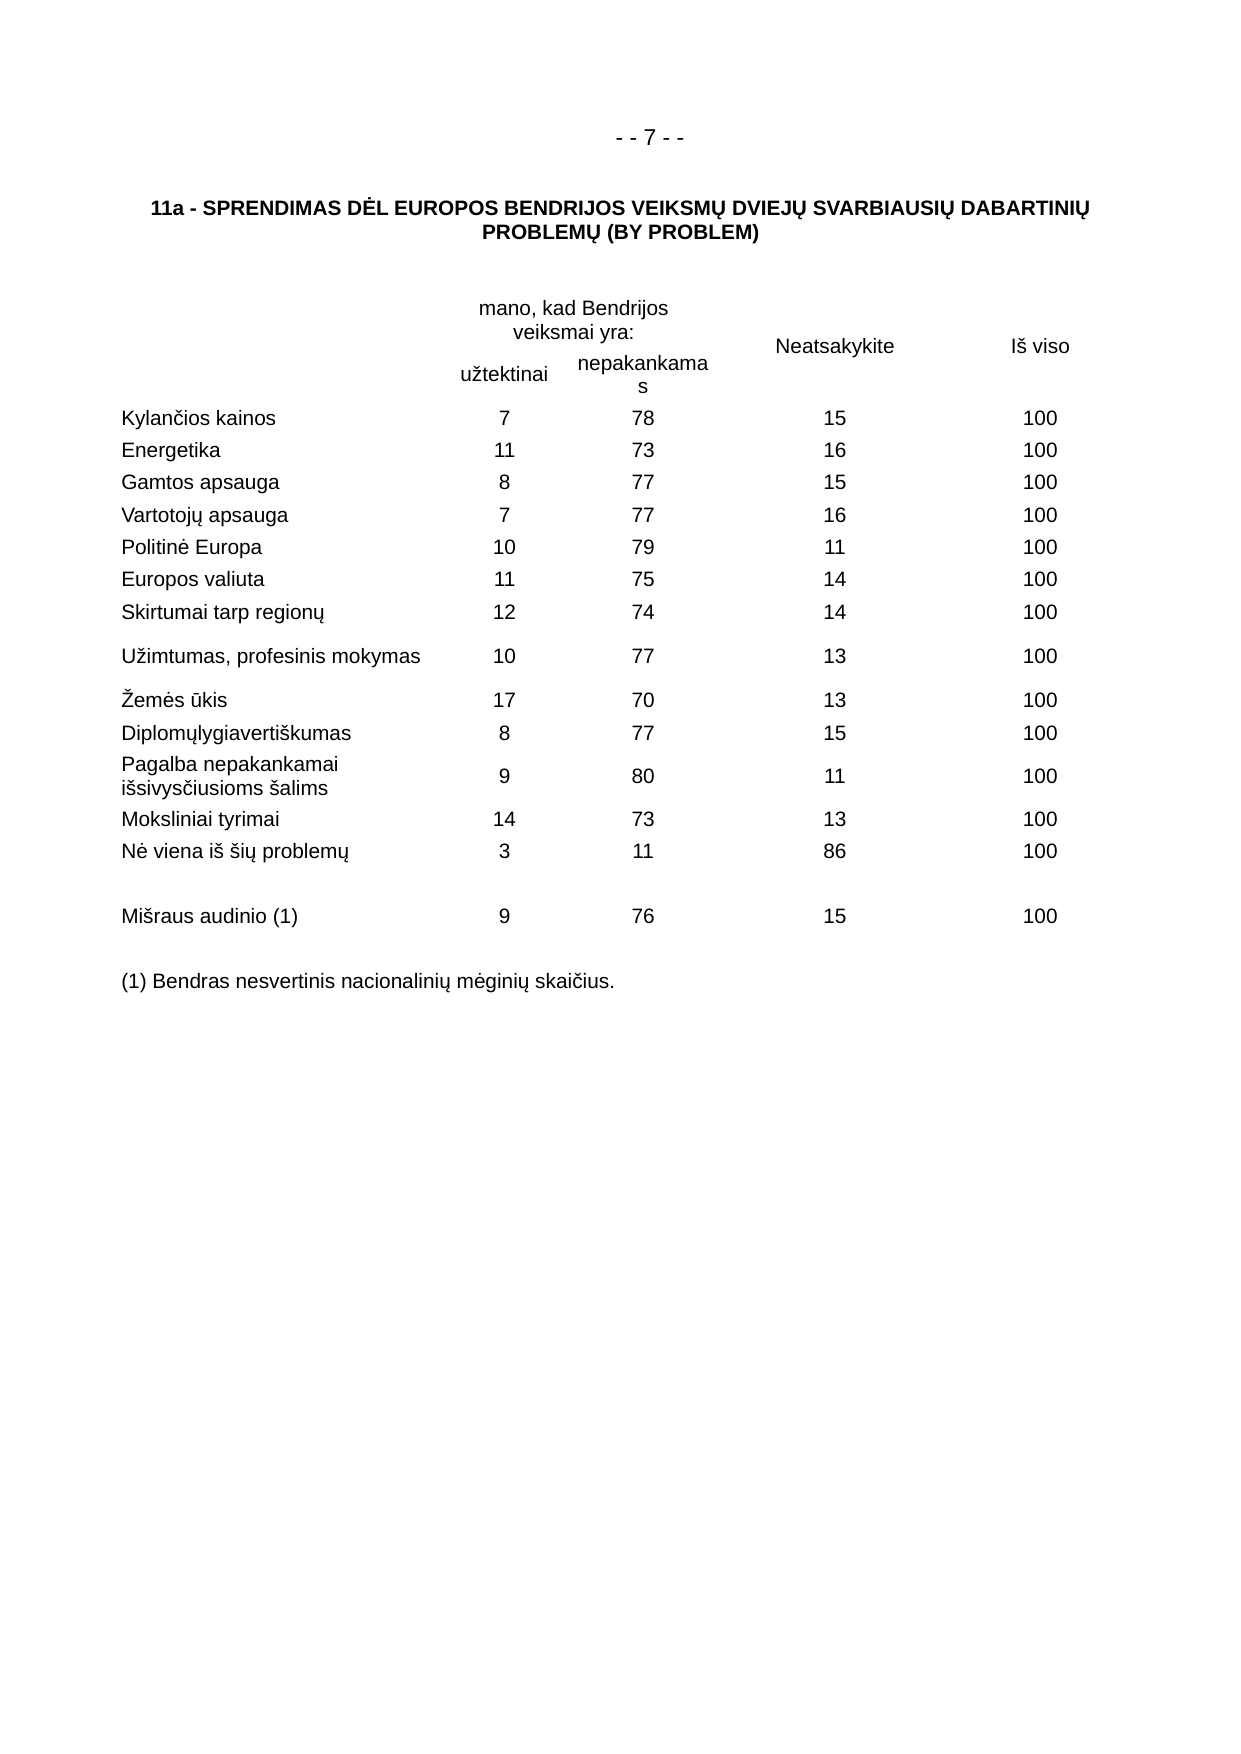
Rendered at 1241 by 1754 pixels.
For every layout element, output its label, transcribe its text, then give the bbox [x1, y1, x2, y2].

table_cell 15 [712, 900, 957, 932]
table_cell [957, 259, 1123, 292]
table_cell mano, kad Bendrijos veiksmai yra: [435, 292, 712, 347]
table_cell 100 [957, 596, 1123, 628]
table_cell Neatsakykite [712, 292, 957, 401]
table_cell [957, 867, 1123, 899]
table_cell [435, 867, 573, 899]
table_cell 13 [712, 684, 957, 716]
table_cell 9 [435, 749, 573, 802]
table_cell 12 [435, 596, 573, 628]
table_cell 100 [957, 628, 1123, 684]
table_cell užtektinai [435, 348, 573, 401]
table_cell 7 [435, 498, 573, 531]
table_cell 7 [435, 401, 573, 433]
table_cell 16 [712, 434, 957, 466]
table_cell Moksliniai tyrimai [118, 802, 435, 835]
table_cell 11 [712, 531, 957, 563]
table_cell 13 [712, 802, 957, 835]
table_cell [712, 867, 957, 899]
table_header 11a - SPRENDIMAS DĖL EUROPOS BENDRIJOS VEIKSMŲ DVIEJŲ SVARBIAUSIŲ DABARTINIŲ PROBLEMŲ (BY PROBLEM) [118, 180, 1123, 259]
table_cell 11 [435, 434, 573, 466]
table_cell Skirtumai tarp regionų [118, 596, 435, 628]
table_cell 77 [574, 628, 712, 684]
table_cell 15 [712, 466, 957, 498]
table_cell 74 [574, 596, 712, 628]
table_cell 11 [712, 749, 957, 802]
table_cell 100 [957, 835, 1123, 867]
table_cell 78 [574, 401, 712, 433]
table_cell 77 [574, 466, 712, 498]
table_cell 14 [435, 802, 573, 835]
table_cell [957, 932, 1123, 964]
table_cell nepakankamas [574, 348, 712, 401]
table_cell 17 [435, 684, 573, 716]
table_cell 73 [574, 802, 712, 835]
table_cell Žemės ūkis [118, 684, 435, 716]
table_cell 11 [574, 835, 712, 867]
table_cell 77 [574, 716, 712, 748]
table_cell 100 [957, 749, 1123, 802]
table_cell 100 [957, 401, 1123, 433]
table_cell 100 [957, 684, 1123, 716]
table_cell 14 [712, 563, 957, 596]
table_cell 100 [957, 498, 1123, 531]
table_cell Energetika [118, 434, 435, 466]
table_cell Užimtumas, profesinis mokymas [118, 628, 435, 684]
table_cell (1) Bendras nesvertinis nacionalinių mėginių skaičius. [118, 964, 1123, 997]
table_cell [712, 932, 957, 964]
table_cell 14 [712, 596, 957, 628]
table_cell 76 [574, 900, 712, 932]
table_cell 100 [957, 716, 1123, 748]
table_cell 16 [712, 498, 957, 531]
table_cell 100 [957, 563, 1123, 596]
table_cell [118, 932, 435, 964]
table_cell [574, 259, 712, 292]
table_cell 86 [712, 835, 957, 867]
table_cell 10 [435, 628, 573, 684]
table_cell 100 [957, 531, 1123, 563]
table_cell 8 [435, 466, 573, 498]
table_cell Vartotojų apsauga [118, 498, 435, 531]
table_cell 100 [957, 900, 1123, 932]
table_cell [435, 932, 573, 964]
table_cell Politinė Europa [118, 531, 435, 563]
table_cell [118, 259, 435, 292]
table_cell 80 [574, 749, 712, 802]
table_cell 11 [435, 563, 573, 596]
table_cell 73 [574, 434, 712, 466]
table_cell Pagalba nepakankamai išsivysčiusioms šalims [118, 749, 435, 802]
table_cell [574, 867, 712, 899]
table_cell Gamtos apsauga [118, 466, 435, 498]
table_cell 15 [712, 716, 957, 748]
table_cell [118, 292, 435, 347]
table_cell [712, 259, 957, 292]
table_cell Kylančios kainos [118, 401, 435, 433]
table_cell Europos valiuta [118, 563, 435, 596]
table_cell Iš viso [957, 292, 1123, 401]
table_cell Mišraus audinio (1) [118, 900, 435, 932]
table_cell Nė viena iš šių problemų [118, 835, 435, 867]
table_cell 77 [574, 498, 712, 531]
table_cell [574, 932, 712, 964]
table_cell 75 [574, 563, 712, 596]
table_cell 70 [574, 684, 712, 716]
table_cell 9 [435, 900, 573, 932]
table_cell 3 [435, 835, 573, 867]
table_cell [118, 348, 435, 401]
table_cell 79 [574, 531, 712, 563]
table_cell 15 [712, 401, 957, 433]
table_cell 100 [957, 434, 1123, 466]
table_cell Diplomųlygiavertiškumas [118, 716, 435, 748]
table_cell 100 [957, 802, 1123, 835]
table_cell 10 [435, 531, 573, 563]
table_cell 100 [957, 466, 1123, 498]
table_cell 13 [712, 628, 957, 684]
table_cell 8 [435, 716, 573, 748]
table_cell [435, 259, 573, 292]
table_cell [118, 867, 435, 899]
